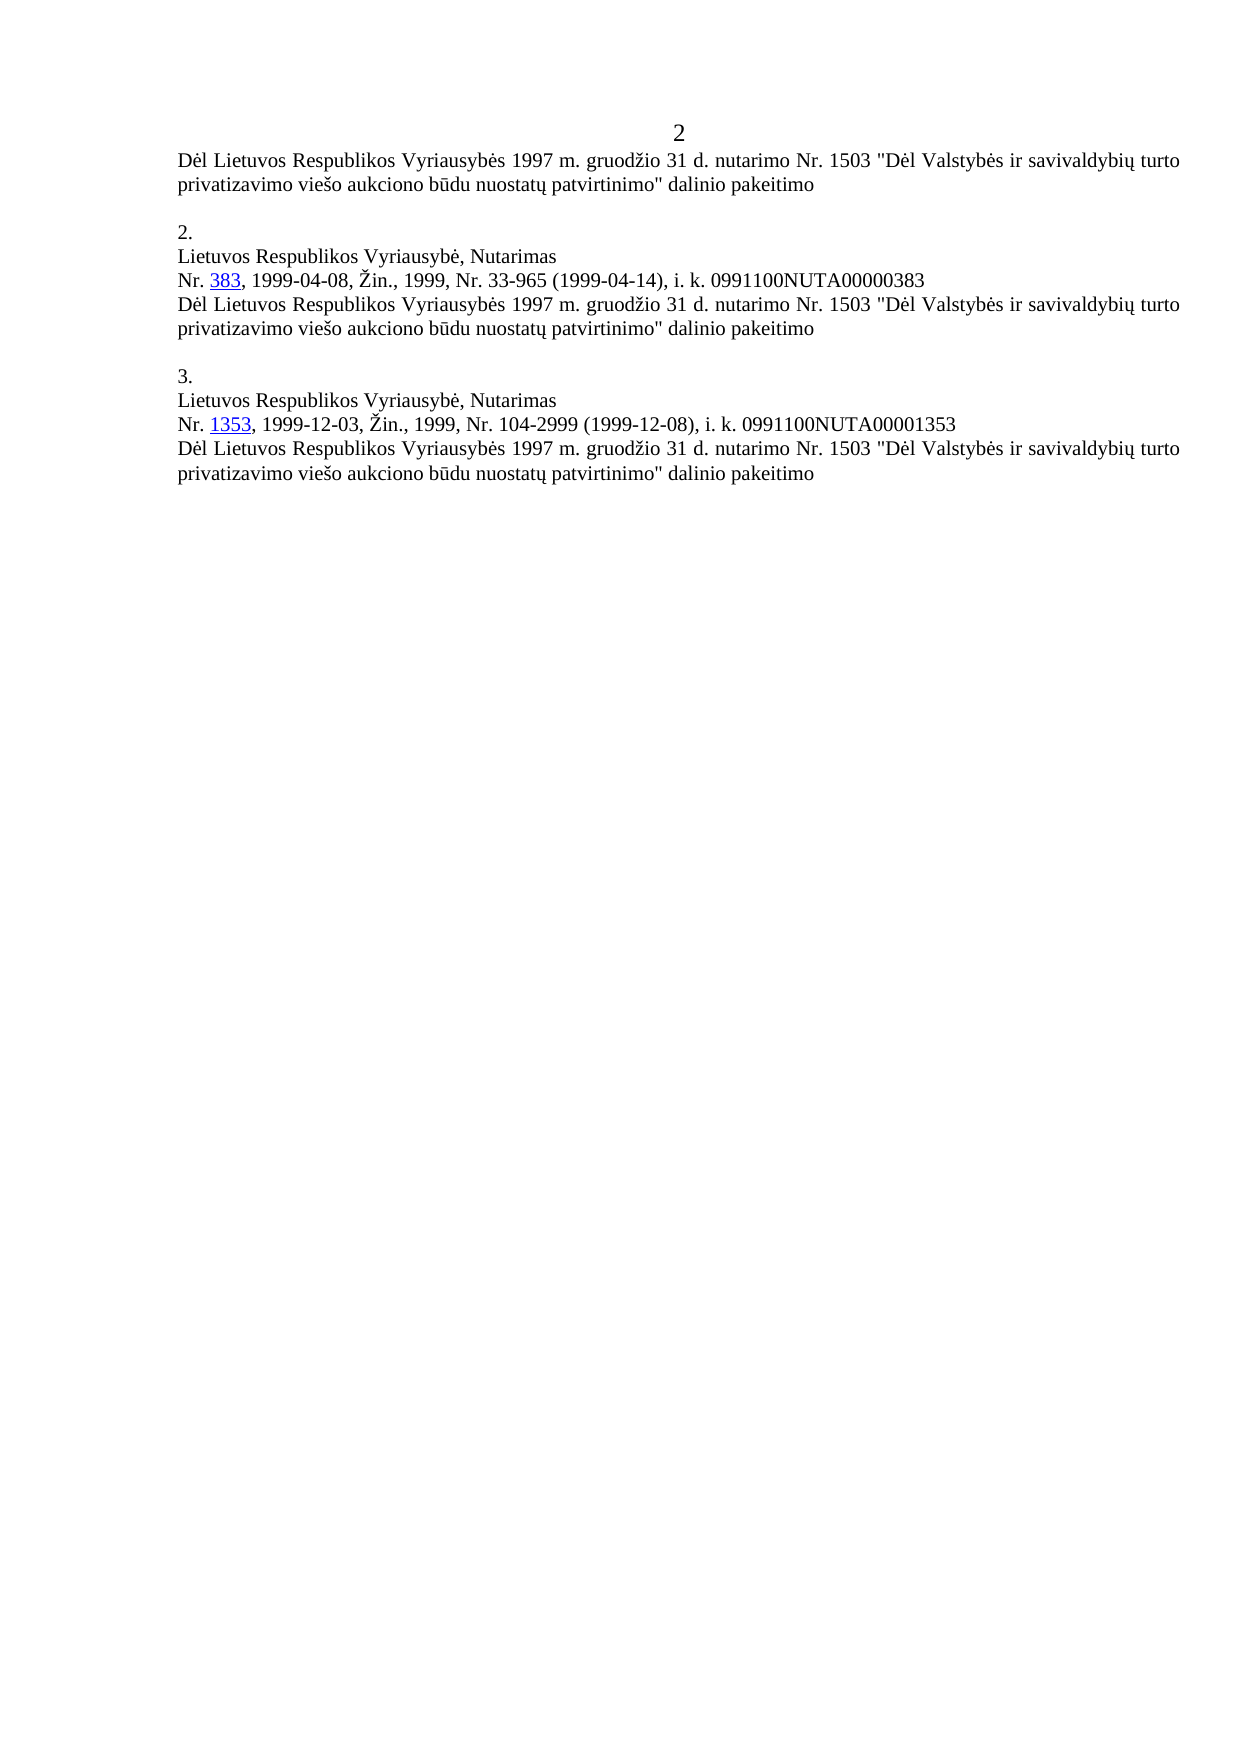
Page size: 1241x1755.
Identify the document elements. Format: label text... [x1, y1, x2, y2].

text 3. [177, 364, 1181, 388]
text Dėl Lietuvos Respublikos Vyriausybės 1997 m. gruodžio 31 d. nutarimo Nr. 1503 "Dėl Valstybės ir savivaldybių turto privatizavimo viešo aukciono būdu nuostatų patvirtinimo" dalinio pakeitimo [177, 292, 1181, 340]
text Dėl Lietuvos Respublikos Vyriausybės 1997 m. gruodžio 31 d. nutarimo Nr. 1503 "Dėl Valstybės ir savivaldybių turto privatizavimo viešo aukciono būdu nuostatų patvirtinimo" dalinio pakeitimo [177, 436, 1181, 484]
text Lietuvos Respublikos Vyriausybė, Nutarimas [177, 388, 1181, 412]
text Dėl Lietuvos Respublikos Vyriausybės 1997 m. gruodžio 31 d. nutarimo Nr. 1503 "Dėl Valstybės ir savivaldybių turto privatizavimo viešo aukciono būdu nuostatų patvirtinimo" dalinio pakeitimo [177, 148, 1181, 196]
text Nr. 1353, 1999-12-03, Žin., 1999, Nr. 104-2999 (1999-12-08), i. k. 0991100NUTA00001353 [177, 412, 1181, 436]
text Lietuvos Respublikos Vyriausybė, Nutarimas [177, 244, 1181, 268]
text 2. [177, 220, 1181, 244]
text Nr. 383, 1999-04-08, Žin., 1999, Nr. 33-965 (1999-04-14), i. k. 0991100NUTA00000383 [177, 268, 1181, 292]
